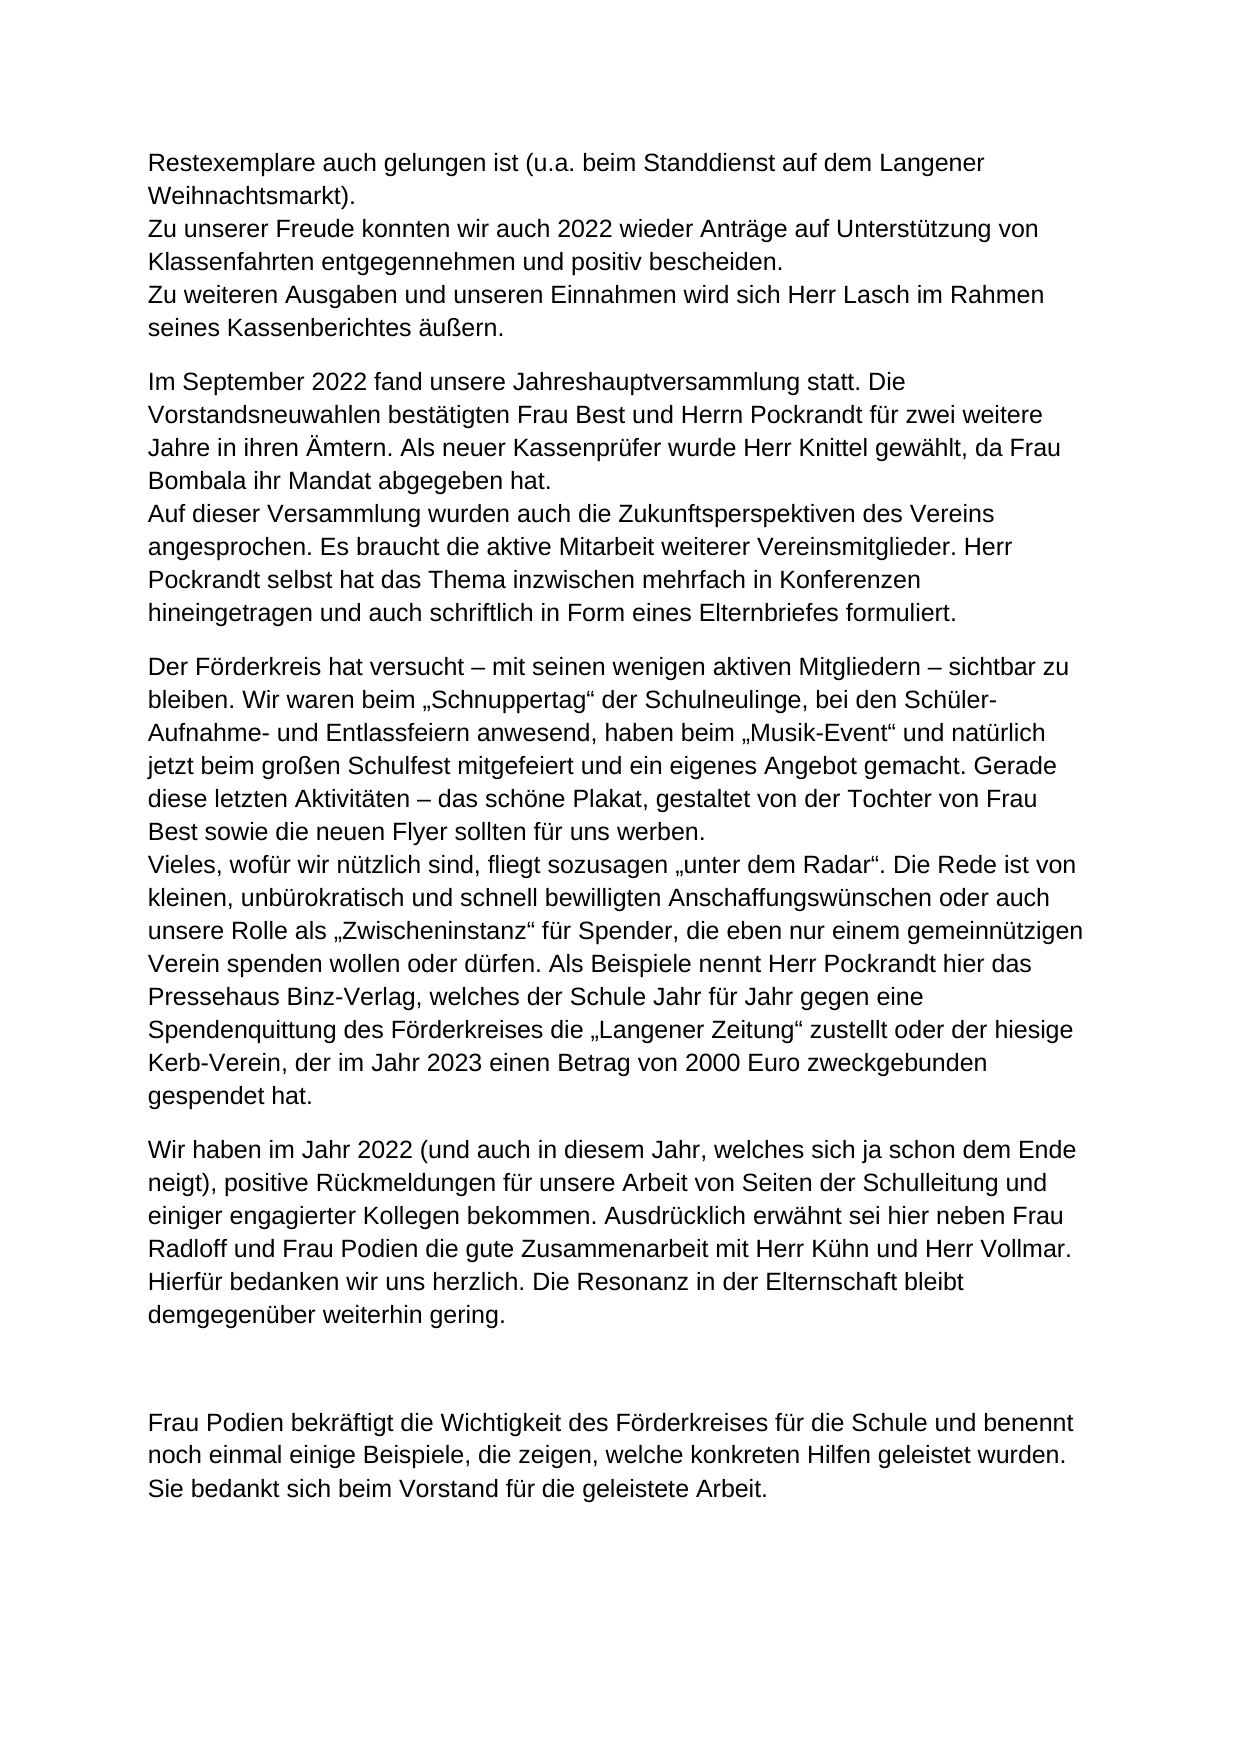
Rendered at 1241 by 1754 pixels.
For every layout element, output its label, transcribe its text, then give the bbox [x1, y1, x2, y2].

text Frau Podien bekräftigt die Wichtigkeit des Förderkreises für die Schule und benennt noch einmal einige Beispiele, die zeigen, welche konkreten Hilfen geleistet wurden. Sie bedankt sich beim Vorstand für die geleistete Arbeit. [148, 1407, 1093, 1502]
text Wir haben im Jahr 2022 (und auch in diesem Jahr, welches sich ja schon dem Ende neigt), positive Rückmeldungen für unsere Arbeit von Seiten der Schulleitung und einiger engagierter Kollegen bekommen. Ausdrücklich erwähnt sei hier neben Frau Radloff und Frau Podien die gute Zusammenarbeit mit Herr Kühn und Herr Vollmar. Hierfür bedanken wir uns herzlich. Die Resonanz in der Elternschaft bleibt demgegenüber weiterhin gering. [148, 1135, 1093, 1328]
text Der Förderkreis hat versucht – mit seinen wenigen aktiven Mitgliedern – sichtbar zu bleiben. Wir waren beim „Schnuppertag“ der Schulneulinge, bei den Schüler-Aufnahme- und Entlassfeiern anwesend, haben beim „Musik-Event“ und natürlich jetzt beim großen Schulfest mitgefeiert und ein eigenes Angebot gemacht. Gerade diese letzten Aktivitäten – das schöne Plakat, gestaltet von der Tochter von Frau Best sowie die neuen Flyer sollten für uns werben. Vieles, wofür wir nützlich sind, fliegt sozusagen „unter dem Radar“. Die Rede ist von kleinen, unbürokratisch und schnell bewilligten Anschaffungswünschen oder auch unsere Rolle als „Zwischeninstanz“ für Spender, die eben nur einem gemeinnützigen Verein spenden wollen oder dürfen. Als Beispiele nennt Herr Pockrandt hier das Pressehaus Binz-Verlag, welches der Schule Jahr für Jahr gegen eine Spendenquittung des Förderkreises die „Langener Zeitung“ zustellt oder der hiesige Kerb-Verein, der im Jahr 2023 einen Betrag von 2000 Euro zweckgebunden gespendet hat. [148, 652, 1093, 1109]
text Im September 2022 fand unsere Jahreshauptversammlung statt. Die Vorstandsneuwahlen bestätigten Frau Best und Herrn Pockrandt für zwei weitere Jahre in ihren Ämtern. Als neuer Kassenprüfer wurde Herr Knittel gewählt, da Frau Bombala ihr Mandat abgegeben hat. Auf dieser Versammlung wurden auch die Zukunftsperspektiven des Vereins angesprochen. Es braucht die aktive Mitarbeit weiterer Vereinsmitglieder. Herr Pockrandt selbst hat das Thema inzwischen mehrfach in Konferenzen hineingetragen und auch schriftlich in Form eines Elternbriefes formuliert. [148, 367, 1093, 626]
text Restexemplare auch gelungen ist (u.a. beim Standdienst auf dem Langener Weihnachtsmarkt). Zu unserer Freude konnten wir auch 2022 wieder Anträge auf Unterstützung von Klassenfahrten entgegennehmen und positiv bescheiden. Zu weiteren Ausgaben und unseren Einnahmen wird sich Herr Lasch im Rahmen seines Kassenberichtes äußern. [148, 148, 1093, 341]
